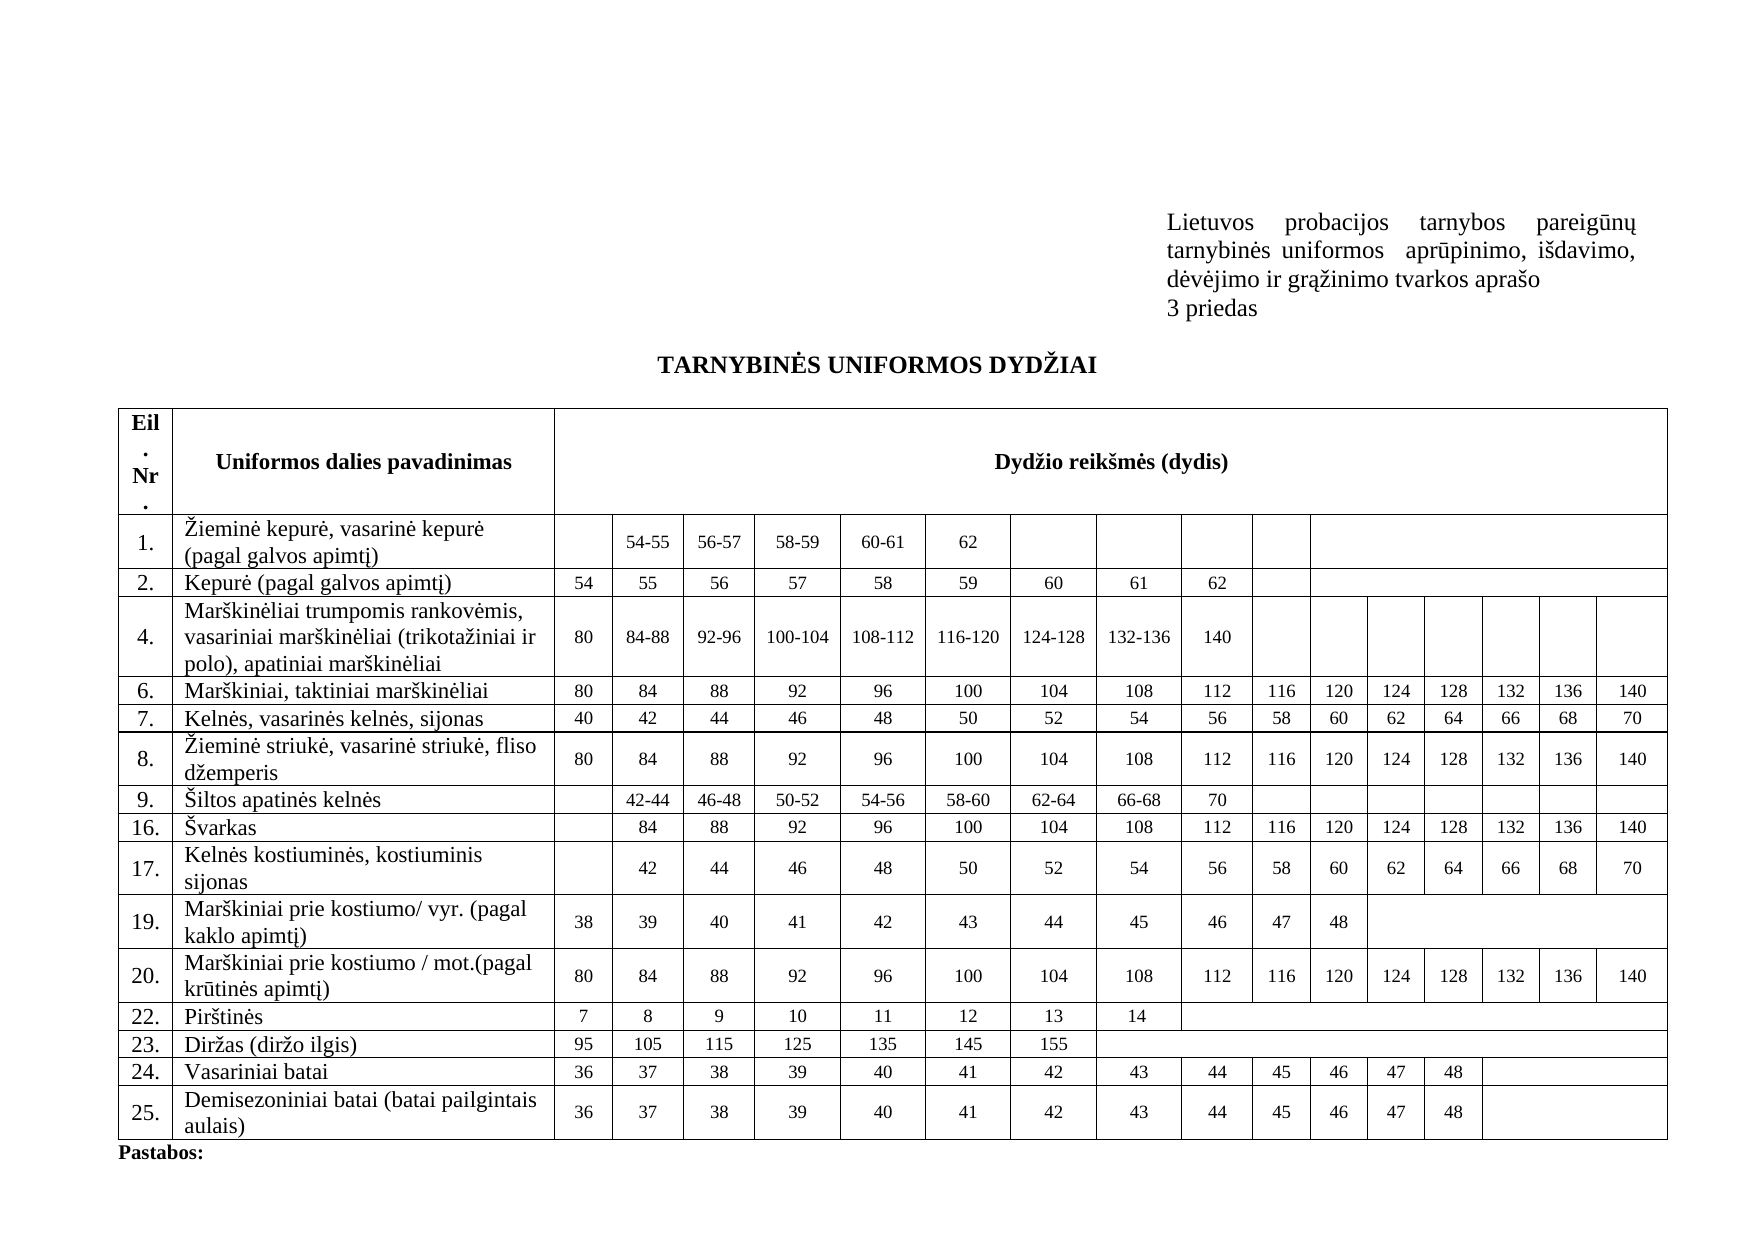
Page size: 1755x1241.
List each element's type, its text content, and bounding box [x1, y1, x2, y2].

table_cell 12 [926, 1003, 1010, 1029]
table_cell 54 [555, 569, 612, 596]
table_cell 42 [613, 705, 683, 731]
table_cell 44 [684, 705, 754, 731]
table_cell 39 [755, 1058, 840, 1085]
table_cell Diržas (diržo ilgis) [173, 1031, 554, 1057]
table_cell 7. [119, 705, 172, 731]
table_cell Šiltos apatinės kelnės [173, 786, 554, 813]
table_cell 120 [1311, 733, 1367, 785]
table_cell 84-88 [613, 597, 683, 676]
table_cell 116 [1253, 949, 1310, 1002]
table_cell 58 [1253, 842, 1310, 894]
table_cell 66-68 [1097, 786, 1181, 813]
table_cell 50-52 [755, 786, 840, 813]
table_cell 132 [1483, 814, 1539, 841]
table_cell 140 [1182, 597, 1252, 676]
table_cell [1483, 1058, 1667, 1085]
table_cell 96 [841, 814, 925, 841]
table_cell 47 [1253, 895, 1310, 948]
table_cell 124-128 [1011, 597, 1096, 676]
table_cell 120 [1311, 677, 1367, 704]
table_cell [1311, 786, 1367, 813]
table_cell 80 [555, 597, 612, 676]
table_cell [1097, 1031, 1667, 1057]
table_cell 44 [1182, 1086, 1252, 1139]
table_cell 140 [1597, 814, 1667, 841]
table_cell 84 [613, 677, 683, 704]
table_cell 64 [1425, 705, 1482, 731]
table_cell 45 [1253, 1086, 1310, 1139]
table_cell [1425, 597, 1482, 676]
table_cell 11 [841, 1003, 925, 1029]
table_cell 120 [1311, 814, 1367, 841]
table_cell 112 [1182, 814, 1252, 841]
table_cell 23. [119, 1031, 172, 1057]
table_cell 70 [1597, 842, 1667, 894]
table_cell 155 [1011, 1031, 1096, 1057]
table_cell 62 [1368, 705, 1424, 731]
table_cell 10 [755, 1003, 840, 1029]
table_cell 88 [684, 814, 754, 841]
table_cell 66 [1483, 705, 1539, 731]
table_cell 88 [684, 677, 754, 704]
table_cell 44 [1011, 895, 1096, 948]
table_cell 46-48 [684, 786, 754, 813]
table_cell 47 [1368, 1086, 1424, 1139]
table_cell [1483, 1086, 1667, 1139]
table_cell 56-57 [684, 515, 754, 568]
table_cell 60 [1011, 569, 1096, 596]
table_cell 14 [1097, 1003, 1181, 1029]
table_cell 100 [926, 814, 1010, 841]
table_cell 96 [841, 677, 925, 704]
table_cell 100 [926, 733, 1010, 785]
table_cell 128 [1425, 733, 1482, 785]
table_cell 116-120 [926, 597, 1010, 676]
table_cell [555, 515, 612, 568]
table_cell 108 [1097, 677, 1181, 704]
table_cell 40 [555, 705, 612, 731]
table_cell 55 [613, 569, 683, 596]
table_cell 41 [926, 1086, 1010, 1139]
table_cell [1368, 597, 1424, 676]
table_cell 125 [755, 1031, 840, 1057]
table_cell 60-61 [841, 515, 925, 568]
table_cell 140 [1597, 677, 1667, 704]
table_cell 9 [684, 1003, 754, 1029]
table_cell 4. [119, 597, 172, 676]
table_cell 92 [755, 814, 840, 841]
table_cell Pirštinės [173, 1003, 554, 1029]
table_cell 95 [555, 1031, 612, 1057]
table_cell 48 [841, 842, 925, 894]
table_cell 105 [613, 1031, 683, 1057]
table_cell 56 [684, 569, 754, 596]
table_cell 80 [555, 677, 612, 704]
table_cell Kelnės, vasarinės kelnės, sijonas [173, 705, 554, 731]
table_cell 96 [841, 733, 925, 785]
table_cell 38 [684, 1086, 754, 1139]
table_cell 84 [613, 733, 683, 785]
table_cell 128 [1425, 814, 1482, 841]
table_cell 70 [1597, 705, 1667, 731]
table_cell 80 [555, 733, 612, 785]
table_cell 84 [613, 814, 683, 841]
table_cell 100 [926, 949, 1010, 1002]
table_cell 45 [1253, 1058, 1310, 1085]
table_cell 132 [1483, 733, 1539, 785]
table_cell [1597, 597, 1667, 676]
table_cell [1540, 786, 1596, 813]
table_cell 25. [119, 1086, 172, 1139]
table_header Uniformos dalies pavadinimas [173, 409, 554, 514]
table_cell 112 [1182, 949, 1252, 1002]
table_cell 116 [1253, 677, 1310, 704]
table_cell 42 [613, 842, 683, 894]
table_cell 128 [1425, 677, 1482, 704]
table_cell Žieminė striukė, vasarinė striukė, fliso džemperis [173, 733, 554, 785]
table_cell 124 [1368, 949, 1424, 1002]
table_cell 108 [1097, 814, 1181, 841]
table_cell [1097, 515, 1181, 568]
table_cell 8. [119, 733, 172, 785]
text Lietuvos probacijos tarnybos pareigūnų tarnybinės uniformos aprūpinimo, išdavimo, dėvėjimo ir grąžinimo tvarkos aprašo [1167, 207, 1636, 293]
table_cell 92 [755, 949, 840, 1002]
table_cell 48 [1311, 895, 1367, 948]
table_cell 1. [119, 515, 172, 568]
table_cell 2. [119, 569, 172, 596]
table_cell 56 [1182, 842, 1252, 894]
table_cell 112 [1182, 677, 1252, 704]
table_cell 24. [119, 1058, 172, 1085]
table_cell 88 [684, 733, 754, 785]
table_cell 58-60 [926, 786, 1010, 813]
table_cell [1253, 515, 1310, 568]
table_cell 68 [1540, 842, 1596, 894]
table_cell 68 [1540, 705, 1596, 731]
table_cell 46 [755, 705, 840, 731]
table_cell 39 [613, 895, 683, 948]
table_cell 135 [841, 1031, 925, 1057]
table_cell [1597, 786, 1667, 813]
table_cell 108-112 [841, 597, 925, 676]
table_cell [1311, 569, 1667, 596]
table_cell 48 [1425, 1058, 1482, 1085]
table_cell 46 [1182, 895, 1252, 948]
table_cell [555, 814, 612, 841]
table_cell 38 [555, 895, 612, 948]
table_cell 19. [119, 895, 172, 948]
table_cell 58 [1253, 705, 1310, 731]
table_header Dydžio reikšmės (dydis) [555, 409, 1667, 514]
table_cell 84 [613, 949, 683, 1002]
table_cell 54-55 [613, 515, 683, 568]
table_cell 45 [1097, 895, 1181, 948]
table_cell 88 [684, 949, 754, 1002]
table_cell 124 [1368, 814, 1424, 841]
table_cell [1311, 597, 1367, 676]
table_cell Marškinėliai trumpomis rankovėmis, vasariniai marškinėliai (trikotažiniai ir polo), apatiniai marškinėliai [173, 597, 554, 676]
table_cell 50 [926, 842, 1010, 894]
table_cell 54 [1097, 842, 1181, 894]
table_cell [1368, 786, 1424, 813]
table_cell [1483, 786, 1539, 813]
table_cell 66 [1483, 842, 1539, 894]
table_cell 43 [1097, 1086, 1181, 1139]
table_cell 52 [1011, 842, 1096, 894]
table_cell 38 [684, 1058, 754, 1085]
table_cell Marškiniai, taktiniai marškinėliai [173, 677, 554, 704]
table_cell [555, 786, 612, 813]
table_cell 120 [1311, 949, 1367, 1002]
table_cell 44 [1182, 1058, 1252, 1085]
table_cell 16. [119, 814, 172, 841]
table_cell [1483, 597, 1539, 676]
table_cell 36 [555, 1086, 612, 1139]
table_cell 42-44 [613, 786, 683, 813]
table_cell 22. [119, 1003, 172, 1029]
table_cell 46 [1311, 1086, 1367, 1139]
table_cell 140 [1597, 733, 1667, 785]
table_cell 42 [1011, 1058, 1096, 1085]
table_cell 140 [1597, 949, 1667, 1002]
table_cell 17. [119, 842, 172, 894]
table_cell 36 [555, 1058, 612, 1085]
table_cell 40 [841, 1058, 925, 1085]
text 3 priedas [1032, 293, 1636, 322]
table_cell [555, 842, 612, 894]
table_cell Žieminė kepurė, vasarinė kepurė (pagal galvos apimtį) [173, 515, 554, 568]
table_cell 54 [1097, 705, 1181, 731]
table_cell 42 [841, 895, 925, 948]
table_cell 46 [755, 842, 840, 894]
table_cell 100-104 [755, 597, 840, 676]
table_cell 44 [684, 842, 754, 894]
table_cell [1253, 786, 1310, 813]
table_cell [1311, 515, 1667, 568]
table_cell 50 [926, 705, 1010, 731]
table_cell 48 [841, 705, 925, 731]
table_cell 58-59 [755, 515, 840, 568]
table_cell 136 [1540, 677, 1596, 704]
table_cell 37 [613, 1058, 683, 1085]
table_cell 136 [1540, 949, 1596, 1002]
table_cell 46 [1311, 1058, 1367, 1085]
table_cell 62 [926, 515, 1010, 568]
table_cell 136 [1540, 814, 1596, 841]
table_cell 40 [841, 1086, 925, 1139]
table_cell 115 [684, 1031, 754, 1057]
table_cell 124 [1368, 677, 1424, 704]
table_cell Marškiniai prie kostiumo / mot.(pagal krūtinės apimtį) [173, 949, 554, 1002]
table_cell 104 [1011, 677, 1096, 704]
table_cell 8 [613, 1003, 683, 1029]
table_cell Demisezoniniai batai (batai pailgintais aulais) [173, 1086, 554, 1139]
table_cell 48 [1425, 1086, 1482, 1139]
table_cell 70 [1182, 786, 1252, 813]
table_cell 116 [1253, 814, 1310, 841]
table_cell 57 [755, 569, 840, 596]
table_cell 104 [1011, 814, 1096, 841]
table_cell 104 [1011, 733, 1096, 785]
table_cell 61 [1097, 569, 1181, 596]
table_cell Švarkas [173, 814, 554, 841]
table_cell [1540, 597, 1596, 676]
table_cell 40 [684, 895, 754, 948]
table_cell Marškiniai prie kostiumo/ vyr. (pagal kaklo apimtį) [173, 895, 554, 948]
table_cell 52 [1011, 705, 1096, 731]
table_cell 92 [755, 733, 840, 785]
table_cell 56 [1182, 705, 1252, 731]
table_cell 41 [926, 1058, 1010, 1085]
table_cell [1011, 515, 1096, 568]
table_cell [1425, 786, 1482, 813]
table_cell 43 [926, 895, 1010, 948]
table_cell 132 [1483, 949, 1539, 1002]
table_cell 7 [555, 1003, 612, 1029]
table_cell 62-64 [1011, 786, 1096, 813]
table_cell 43 [1097, 1058, 1181, 1085]
table_cell 92-96 [684, 597, 754, 676]
table_cell 41 [755, 895, 840, 948]
table_cell 62 [1182, 569, 1252, 596]
table_cell 9. [119, 786, 172, 813]
table_cell 47 [1368, 1058, 1424, 1085]
table_cell 62 [1368, 842, 1424, 894]
table_cell Vasariniai batai [173, 1058, 554, 1085]
table_cell 20. [119, 949, 172, 1002]
table_cell 108 [1097, 949, 1181, 1002]
table_cell 64 [1425, 842, 1482, 894]
table_cell [1253, 569, 1310, 596]
table_cell [1182, 1003, 1667, 1029]
table_cell 96 [841, 949, 925, 1002]
table_cell 124 [1368, 733, 1424, 785]
table_cell 112 [1182, 733, 1252, 785]
table_cell 60 [1311, 705, 1367, 731]
table_cell 58 [841, 569, 925, 596]
table_cell 104 [1011, 949, 1096, 1002]
table_cell 54-56 [841, 786, 925, 813]
table_cell 80 [555, 949, 612, 1002]
table_cell 132-136 [1097, 597, 1181, 676]
table_cell 128 [1425, 949, 1482, 1002]
table_header Eil. Nr. [119, 409, 172, 514]
table_cell 37 [613, 1086, 683, 1139]
table_cell 145 [926, 1031, 1010, 1057]
text Pastabos: [118, 1140, 1636, 1164]
table_cell 92 [755, 677, 840, 704]
table_cell 39 [755, 1086, 840, 1139]
table_cell 108 [1097, 733, 1181, 785]
table_cell 132 [1483, 677, 1539, 704]
table_cell 42 [1011, 1086, 1096, 1139]
table_cell Kelnės kostiuminės, kostiuminis sijonas [173, 842, 554, 894]
text TARNYBINĖS UNIFORMOS DYDŽIAI [118, 350, 1636, 379]
table_cell 100 [926, 677, 1010, 704]
table_cell 13 [1011, 1003, 1096, 1029]
table_cell 116 [1253, 733, 1310, 785]
table_cell 136 [1540, 733, 1596, 785]
table_cell 6. [119, 677, 172, 704]
table_cell Kepurė (pagal galvos apimtį) [173, 569, 554, 596]
table_cell 59 [926, 569, 1010, 596]
table_cell [1253, 597, 1310, 676]
table_cell 60 [1311, 842, 1367, 894]
table_cell [1368, 895, 1667, 948]
table_cell [1182, 515, 1252, 568]
